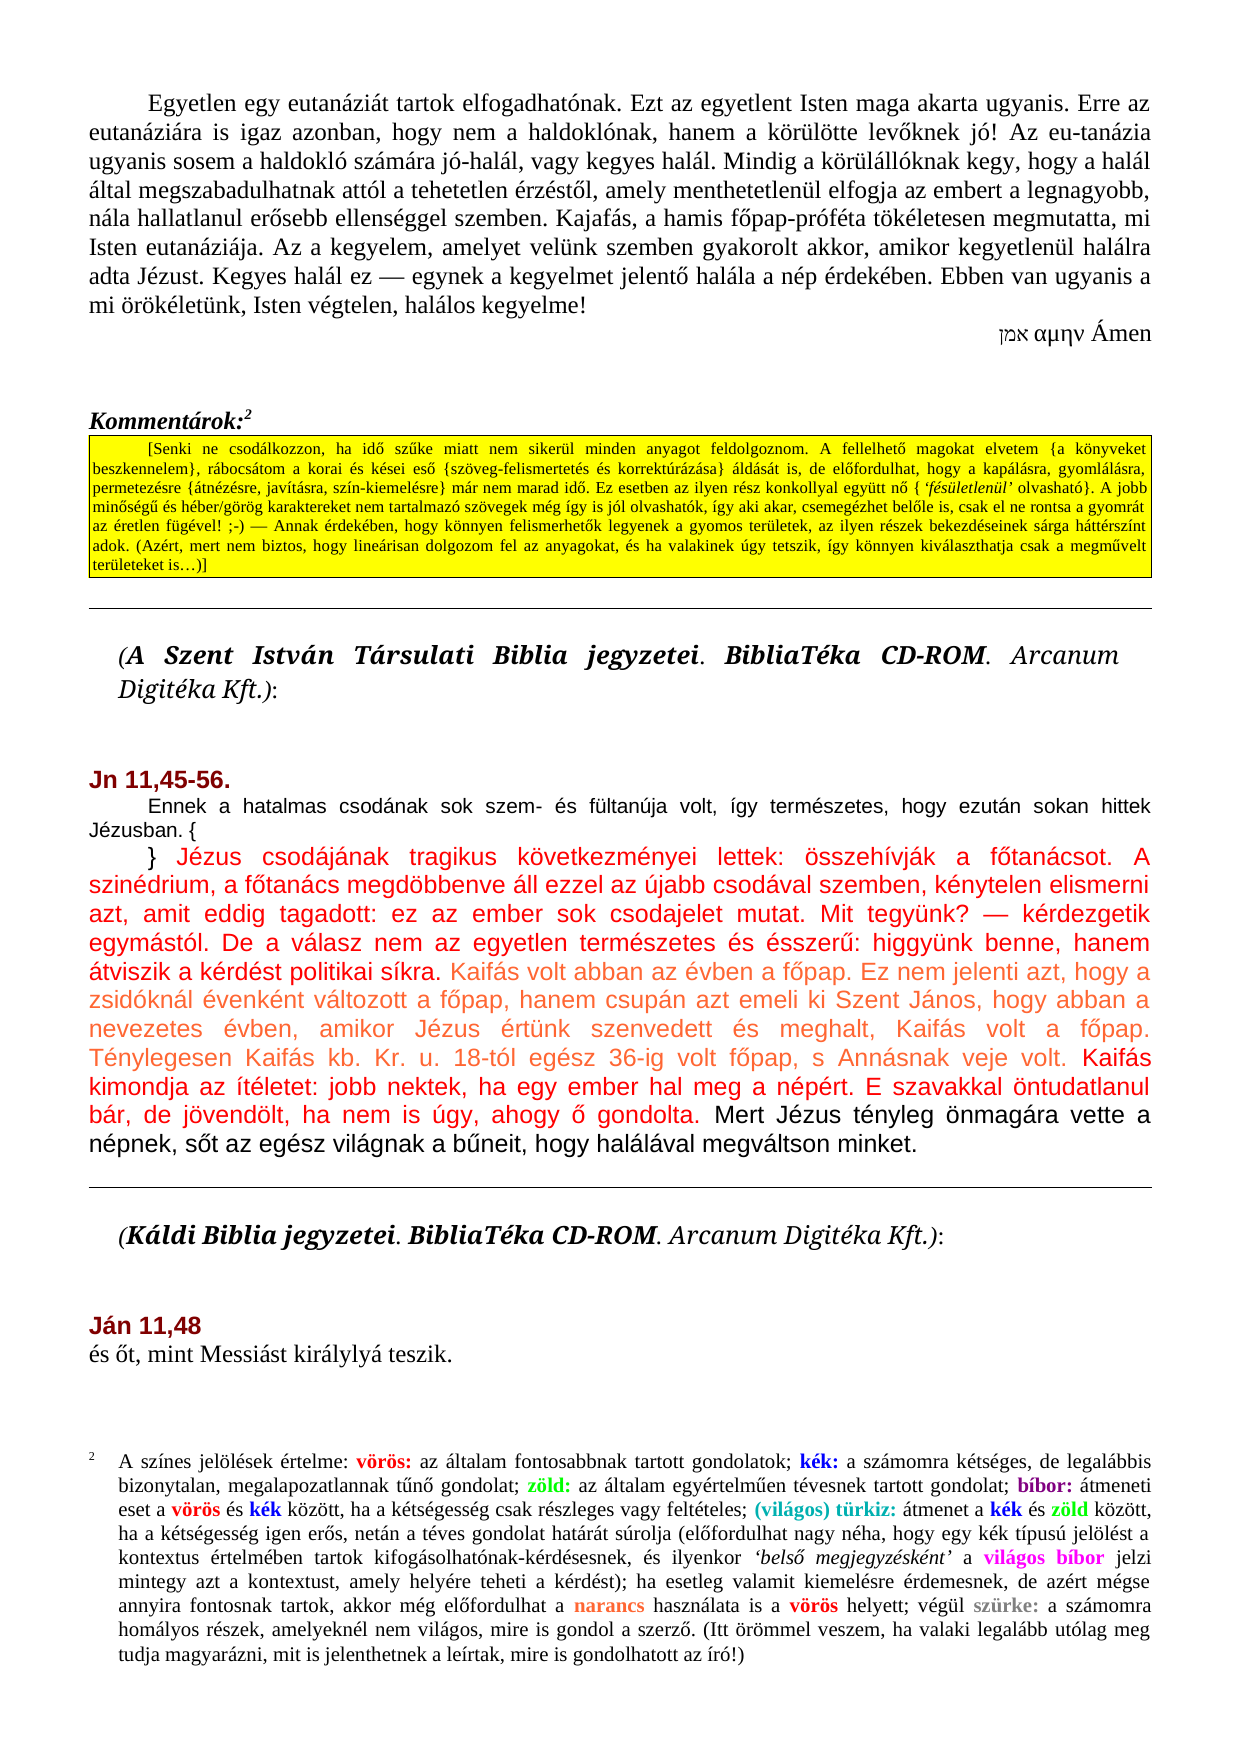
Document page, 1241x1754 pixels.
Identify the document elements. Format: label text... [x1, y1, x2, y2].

text A színes jelölések értelme: vörös: az általam fontosabbnak tartott gondolatok; kék: a számomra kétséges, de legalábbis bizonytalan, megalapozatlannak tűnő gondolat; zöld: az általam egyértelműen tévesnek tartott gondolat; bíbor: átmeneti eset a vörös és kék között, ha a kétségesség csak részleges vagy feltételes; (világos) türkiz: átmenet a kék és zöld között, ha a kétségesség igen erős, netán a téves gondolat határát súrolja (előfordulhat nagy néha, hogy egy kék típusú jelölést a kontextus értelmében tartok kifogásolhatónak-kérdésesnek, és ilyenkor ‘belső megjegyzésként’ a világos bíbor jelzi mintegy azt a kontextust, amely helyére teheti a kérdést); ha esetleg valamit kiemelésre érdemesnek, de azért mégse annyira fontosnak tartok, akkor még előfordulhat a narancs használata is a vörös helyett; végül szürke: a számomra homályos részek, amelyeknél nem világos, mire is gondol a szerző. (Itt örömmel veszem, ha valaki legalább utólag meg tudja magyarázni, mit is jelenthetnek a leírtak, mire is gondolhatott az író!) [88, 1449, 1152, 1665]
text Ján 11,48 [88, 1311, 1152, 1339]
text (A Szent István Társulati Biblia jegyzetei. BibliaTéka CD-ROM. Arcanum Digitéka Kft.): [88, 609, 1152, 735]
text } Jézus csodájának tragikus következményei lettek: összehívják a főtanácsot. A szinédrium, a főtanács megdöbbenve áll ezzel az újabb csodával szemben, kénytelen elismerni azt, amit eddig tagadott: ez az ember sok csodajelet mutat. Mit tegyünk? — kérdezgetik egymástól. De a válasz nem az egyetlen természetes és ésszerű: higgyünk benne, hanem átviszik a kérdést politikai síkra. Kaifás volt abban az évben a főpap. Ez nem jelenti azt, hogy a zsidóknál évenként változott a főpap, hanem csupán azt emeli ki Szent János, hogy abban a nevezetes évben, amikor Jézus értünk szenvedett és meghalt, Kaifás volt a főpap. Ténylegesen Kaifás kb. Kr. u. 18-tól egész 36-ig volt főpap, s Annásnak veje volt. Kaifás kimondja az ítéletet: jobb nektek, ha egy ember hal meg a népért. E szavakkal öntudatlanul bár, de jövendölt, ha nem is úgy, ahogy ő gondolta. Mert Jézus tényleg önmagára vette a népnek, sőt az egész világnak a bűneit, hogy halálával megváltson minket. [88, 841, 1152, 1158]
text és őt, mint Messiást királylyá teszik. [88, 1339, 1152, 1368]
text Kommentárok: [88, 406, 1152, 435]
text (Káldi Biblia jegyzetei. BibliaTéka CD-ROM. Arcanum Digitéka Kft.): [88, 1188, 1152, 1281]
text אמן αμην Ámen [88, 318, 1152, 347]
text Jn 11,45-56. [88, 765, 1152, 793]
text [Senki ne csodálkozzon, ha idő szűke miatt nem sikerül minden anyagot feldolgoznom. A fellelhető magokat elvetem {a könyveket beszkennelem}, rábocsátom a korai és kései eső {szöveg-felismertetés és korrektúrázása} áldását is, de előfordulhat, hogy a kapálásra, gyomlálásra, permetezésre {átnézésre, javításra, szín-kiemelésre} már nem marad idő. Ez esetben az ilyen rész konkollyal együtt nő {‘fésületlenül’ olvasható}. A jobb minőségű és héber/görög karaktereket nem tartalmazó szövegek még így is jól olvashatók, így aki akar, csemegézhet belőle is, csak el ne rontsa a gyomrát az éretlen fügével! ;‑) ― Annak érdekében, hogy könnyen felismerhetők legyenek a gyomos területek, az ilyen részek bekezdéseinek sárga háttérszínt adok. (Azért, mert nem biztos, hogy lineárisan dolgozom fel az anyagokat, és ha valakinek úgy tetszik, így könnyen kiválaszthatja csak a megművelt területeket is…)] [90, 436, 1151, 577]
text Egyetlen egy eutanáziát tartok elfogadhatónak. Ezt az egyetlent Isten maga akarta ugyanis. Erre az eutanáziára is igaz azonban, hogy nem a haldoklónak, hanem a körülötte levőknek jó! Az eu-tanázia ugyanis sosem a haldokló számára jó-halál, vagy kegyes halál. Mindig a körülállóknak kegy, hogy a halál által megszabadulhatnak attól a tehetetlen érzéstől, amely menthetetlenül elfogja az embert a legnagyobb, nála hallatlanul erősebb ellenséggel szemben. Kajafás, a hamis főpap-próféta tökéletesen megmutatta, mi Isten eutanáziája. Az a kegyelem, amelyet velünk szemben gyakorolt akkor, amikor kegyetlenül halálra adta Jézust. Kegyes halál ez — egynek a kegyelmet jelentő halála a nép érdekében. Ebben van ugyanis a mi örökéletünk, Isten végtelen, halálos kegyelme! [88, 88, 1152, 318]
text Ennek a hatalmas csodának sok szem‑ és fültanúja volt, így természetes, hogy ezután sokan hittek Jézusban. { [88, 793, 1152, 841]
